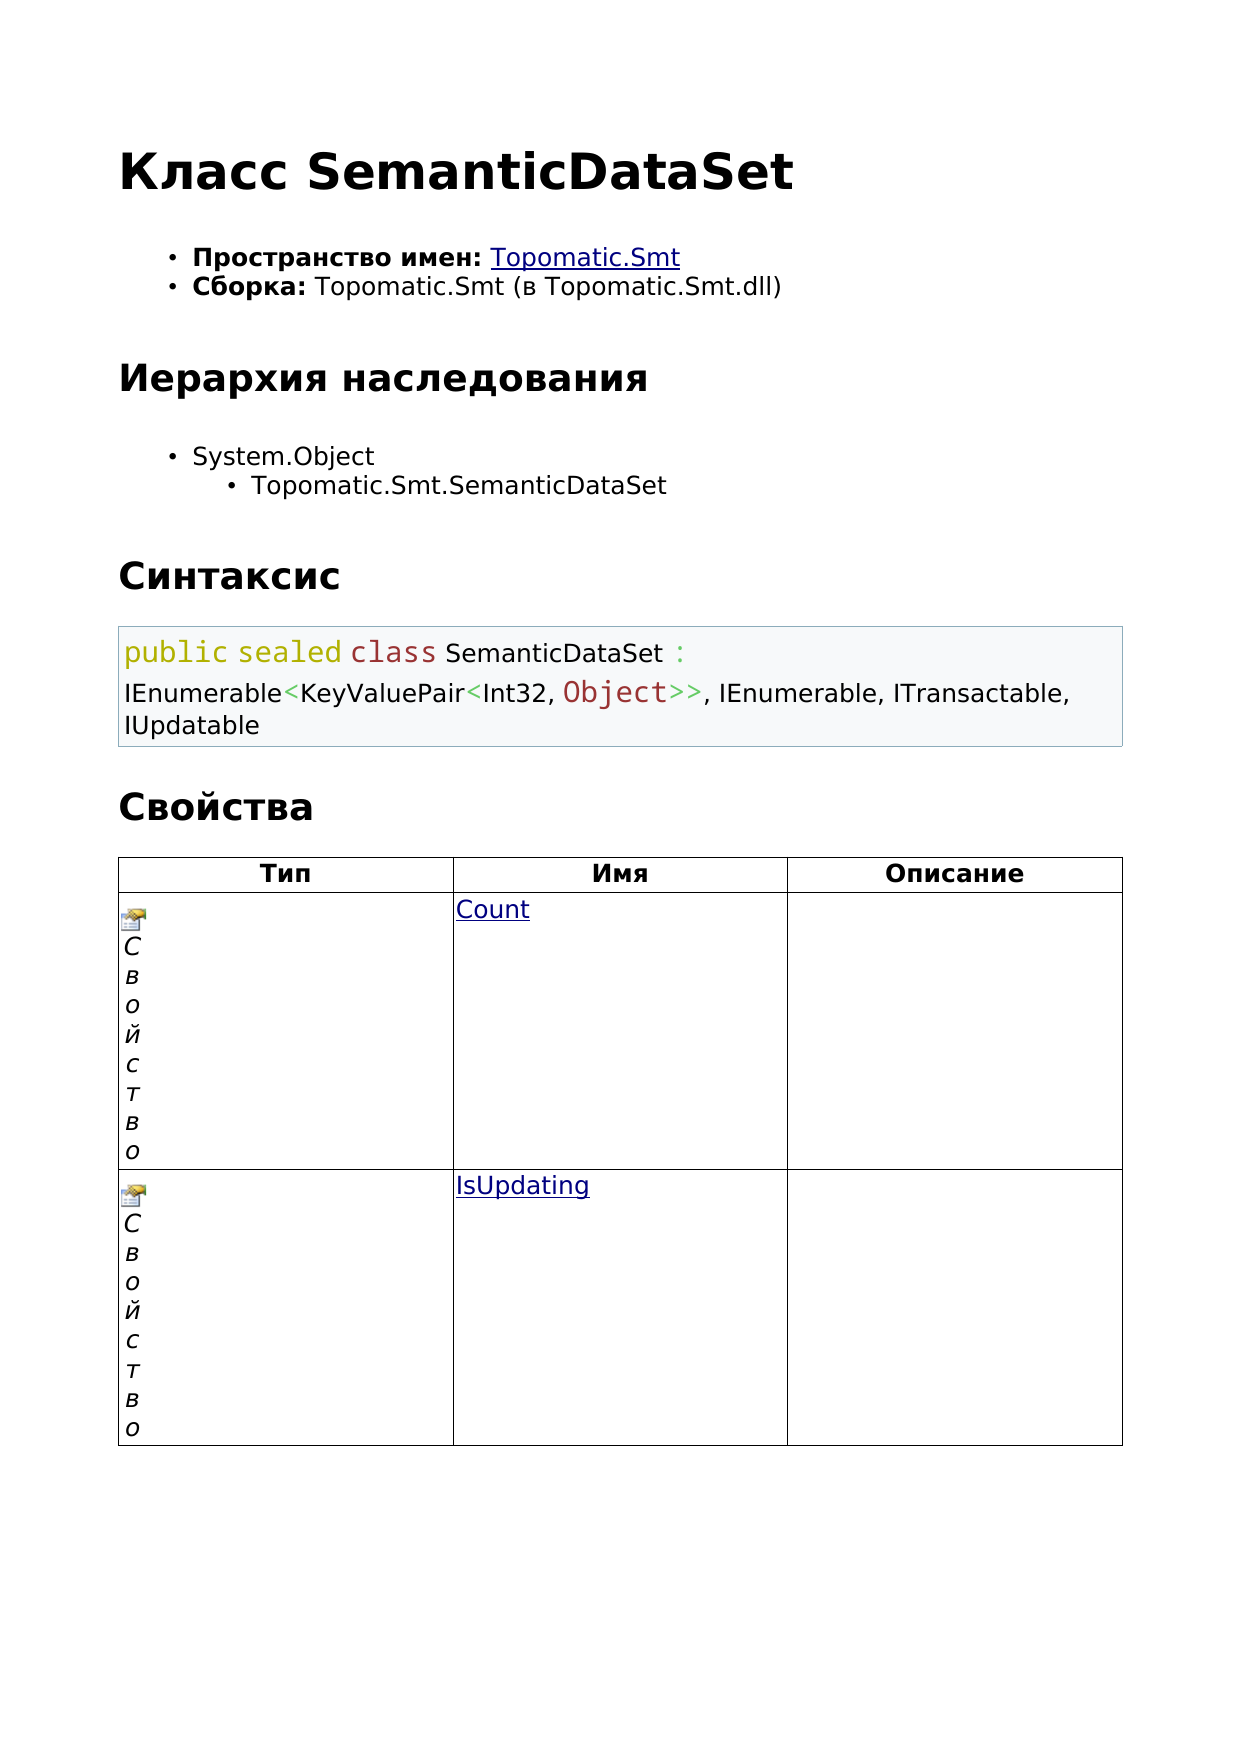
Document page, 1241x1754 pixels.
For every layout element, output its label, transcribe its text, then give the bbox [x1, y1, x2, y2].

table_cell Count [454, 893, 787, 1168]
list Сборка: Topomatic.Smt (в Topomatic.Smt.dll) [177, 272, 1122, 302]
subtitle Иерархия наследования [118, 356, 1122, 400]
table_cell [119, 893, 453, 1168]
table_header public sealed class SemanticDataSet : IEnumerable<KeyValuePair<Int32, Object>>, IEnumerable, ITransactable, IUpdatable [119, 627, 1122, 746]
table_header Тип [119, 858, 453, 892]
table_cell IsUpdating [454, 1170, 787, 1445]
list System.Object [177, 442, 1122, 471]
list Topomatic.Smt.SemanticDataSet [236, 471, 1122, 500]
table_header Имя [454, 858, 787, 892]
picture [121, 1184, 147, 1209]
subtitle Свойства [118, 786, 1122, 829]
picture [121, 907, 147, 933]
list Пространство имен: Topomatic.Smt [177, 243, 1122, 272]
table_header Описание [788, 858, 1122, 892]
table_cell [788, 1170, 1122, 1445]
subtitle Синтаксис [118, 554, 1122, 598]
table_cell [119, 1170, 453, 1445]
table_cell [788, 893, 1122, 1168]
subtitle Класс SemanticDataSet [118, 143, 1122, 201]
